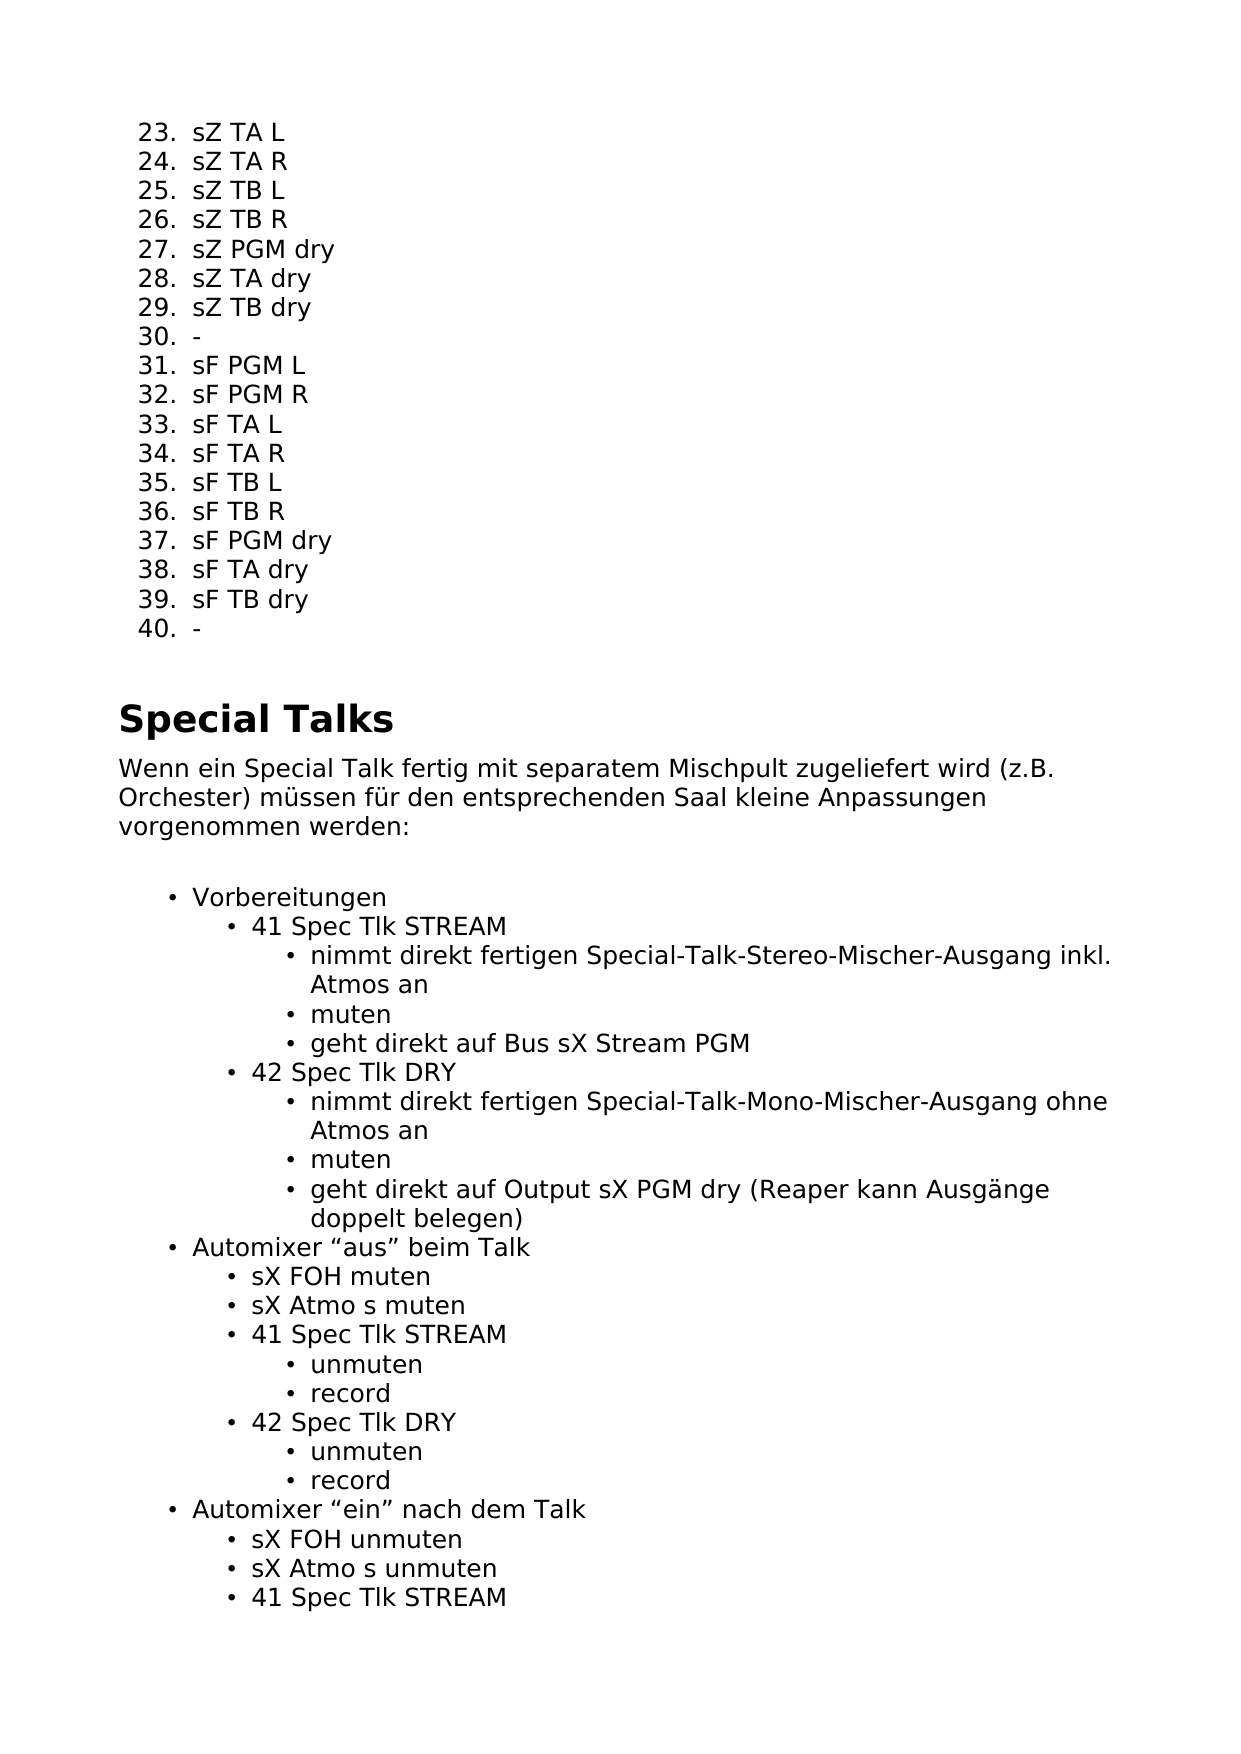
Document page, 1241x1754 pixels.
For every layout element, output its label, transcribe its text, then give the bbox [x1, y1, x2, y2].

list sX Atmo s muten [236, 1292, 1122, 1321]
list sF TA dry [177, 556, 1122, 585]
list sF TB L [177, 468, 1122, 497]
list unmuten [295, 1350, 1122, 1379]
list 42 Spec Tlk DRY [236, 1408, 1122, 1437]
list sZ TB dry [177, 293, 1122, 322]
list sZ TA L [177, 118, 1122, 147]
list unmuten [295, 1437, 1122, 1467]
list sF TB dry [177, 585, 1122, 614]
list geht direkt auf Bus sX Stream PGM [295, 1029, 1122, 1058]
list sF PGM L [177, 351, 1122, 381]
text Wenn ein Special Talk fertig mit separatem Mischpult zugeliefert wird (z.B. Orchester) müssen für den entsprechenden Saal kleine Anpassungen vorgenommen werden: [118, 754, 1122, 841]
list 41 Spec Tlk STREAM [236, 1583, 1122, 1612]
list sZ TA R [177, 147, 1122, 176]
list sX Atmo s unmuten [236, 1554, 1122, 1583]
list nimmt direkt fertigen Special-Talk-Mono-Mischer-Ausgang ohne Atmos an [295, 1087, 1122, 1146]
list - [177, 322, 1122, 351]
subtitle Special Talks [118, 698, 1122, 741]
list record [295, 1467, 1122, 1496]
list nimmt direkt fertigen Special-Talk-Stereo-Mischer-Ausgang inkl. Atmos an [295, 942, 1122, 1000]
list sZ PGM dry [177, 235, 1122, 264]
list sF PGM dry [177, 526, 1122, 556]
list sZ TB R [177, 206, 1122, 235]
list Vorbereitungen [177, 883, 1122, 912]
list sF TB R [177, 497, 1122, 526]
list sF TA R [177, 439, 1122, 468]
list sX FOH unmuten [236, 1525, 1122, 1554]
list sZ TB L [177, 176, 1122, 206]
list Automixer “ein” nach dem Talk [177, 1496, 1122, 1525]
list Automixer “aus” beim Talk [177, 1233, 1122, 1262]
list record [295, 1379, 1122, 1408]
list sX FOH muten [236, 1262, 1122, 1292]
list muten [295, 1000, 1122, 1029]
list sF TA L [177, 410, 1122, 439]
list geht direkt auf Output sX PGM dry (Reaper kann Ausgänge doppelt belegen) [295, 1175, 1122, 1233]
list 41 Spec Tlk STREAM [236, 1321, 1122, 1350]
list muten [295, 1146, 1122, 1175]
list sF PGM R [177, 381, 1122, 410]
list sZ TA dry [177, 264, 1122, 293]
list - [177, 614, 1122, 643]
list 41 Spec Tlk STREAM [236, 912, 1122, 942]
list 42 Spec Tlk DRY [236, 1058, 1122, 1087]
